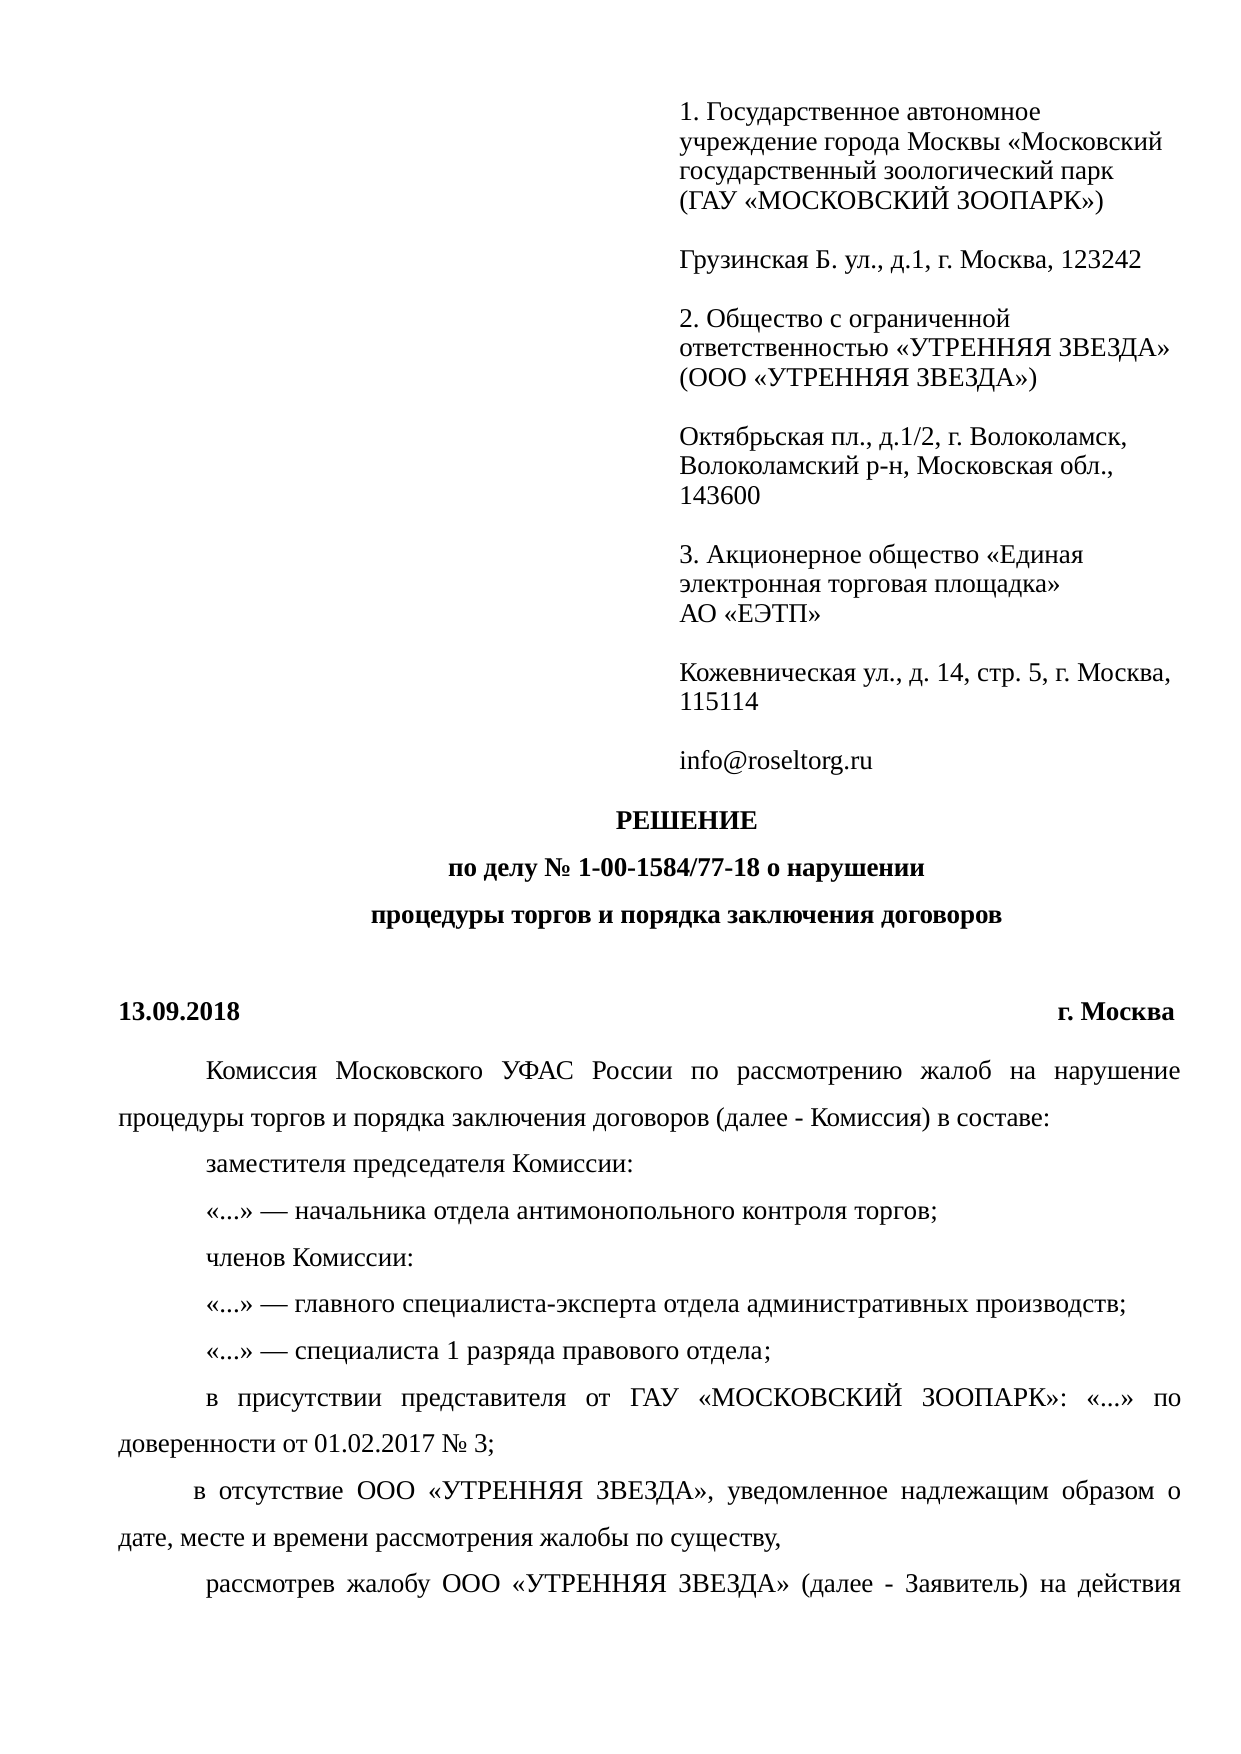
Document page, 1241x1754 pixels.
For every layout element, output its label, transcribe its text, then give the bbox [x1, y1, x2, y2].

text info@roseltorg.ru [679, 746, 1181, 775]
text в отсутствие ООО «УТРЕННЯЯ ЗВЕЗДА», уведомленное надлежащим образом о дате, месте и времени рассмотрения жалобы по существу, [118, 1474, 1181, 1552]
text Грузинская Б. ул., д.1, г. Москва, 123242 [679, 245, 1181, 274]
text Кожевническая ул., д. 14, стр. 5, г. Москва, 115114 [679, 657, 1181, 716]
text заместителя председателя Комиссии: [118, 1147, 1181, 1178]
text 3. Акционерное общество «Единая электронная торговая площадка» [679, 539, 1181, 598]
text «...» — главного специалиста-эксперта отдела административных производств; [118, 1287, 1181, 1318]
text рассмотрев жалобу ООО «УТРЕННЯЯ ЗВЕЗДА» (далее - Заявитель) на действия [118, 1567, 1181, 1598]
text (ГАУ «МОСКОВСКИЙ ЗООПАРК») [679, 186, 1181, 215]
text РЕШЕНИЕ [118, 804, 1181, 836]
text 2. Общество с ограниченной ответственностью «УТРЕННЯЯ ЗВЕЗДА» [679, 304, 1181, 363]
text процедуры торгов и порядка заключения договоров [118, 898, 1181, 929]
text Комиссия Московского УФАС России по рассмотрению жалоб на нарушение процедуры торгов и порядка заключения договоров (далее - Комиссия) в составе: [118, 1054, 1181, 1132]
text 13.09.2018 г. Москва [118, 995, 1181, 1026]
text «...» — специалиста 1 разряда правового отдела; [118, 1334, 1181, 1365]
text Октябрьская пл., д.1/2, г. Волоколамск, Волоколамский р-н, Московская обл., 143600 [679, 422, 1181, 510]
text по делу № 1-00-1584/77-18 о нарушении [118, 851, 1181, 882]
text 1. Государственное автономное учреждение города Москвы «Московский государственный зоологический парк [679, 97, 1181, 186]
text в присутствии представителя от ГАУ «МОСКОВСКИЙ ЗООПАРК»: «...» по доверенности от 01.02.2017 № 3; [118, 1381, 1181, 1458]
text (ООО «УТРЕННЯЯ ЗВЕЗДА») [679, 363, 1181, 392]
text «...» — начальника отдела антимонопольного контроля торгов; [118, 1194, 1181, 1225]
text членов Комиссии: [118, 1241, 1181, 1272]
text АО «ЕЭТП» [679, 598, 1181, 628]
